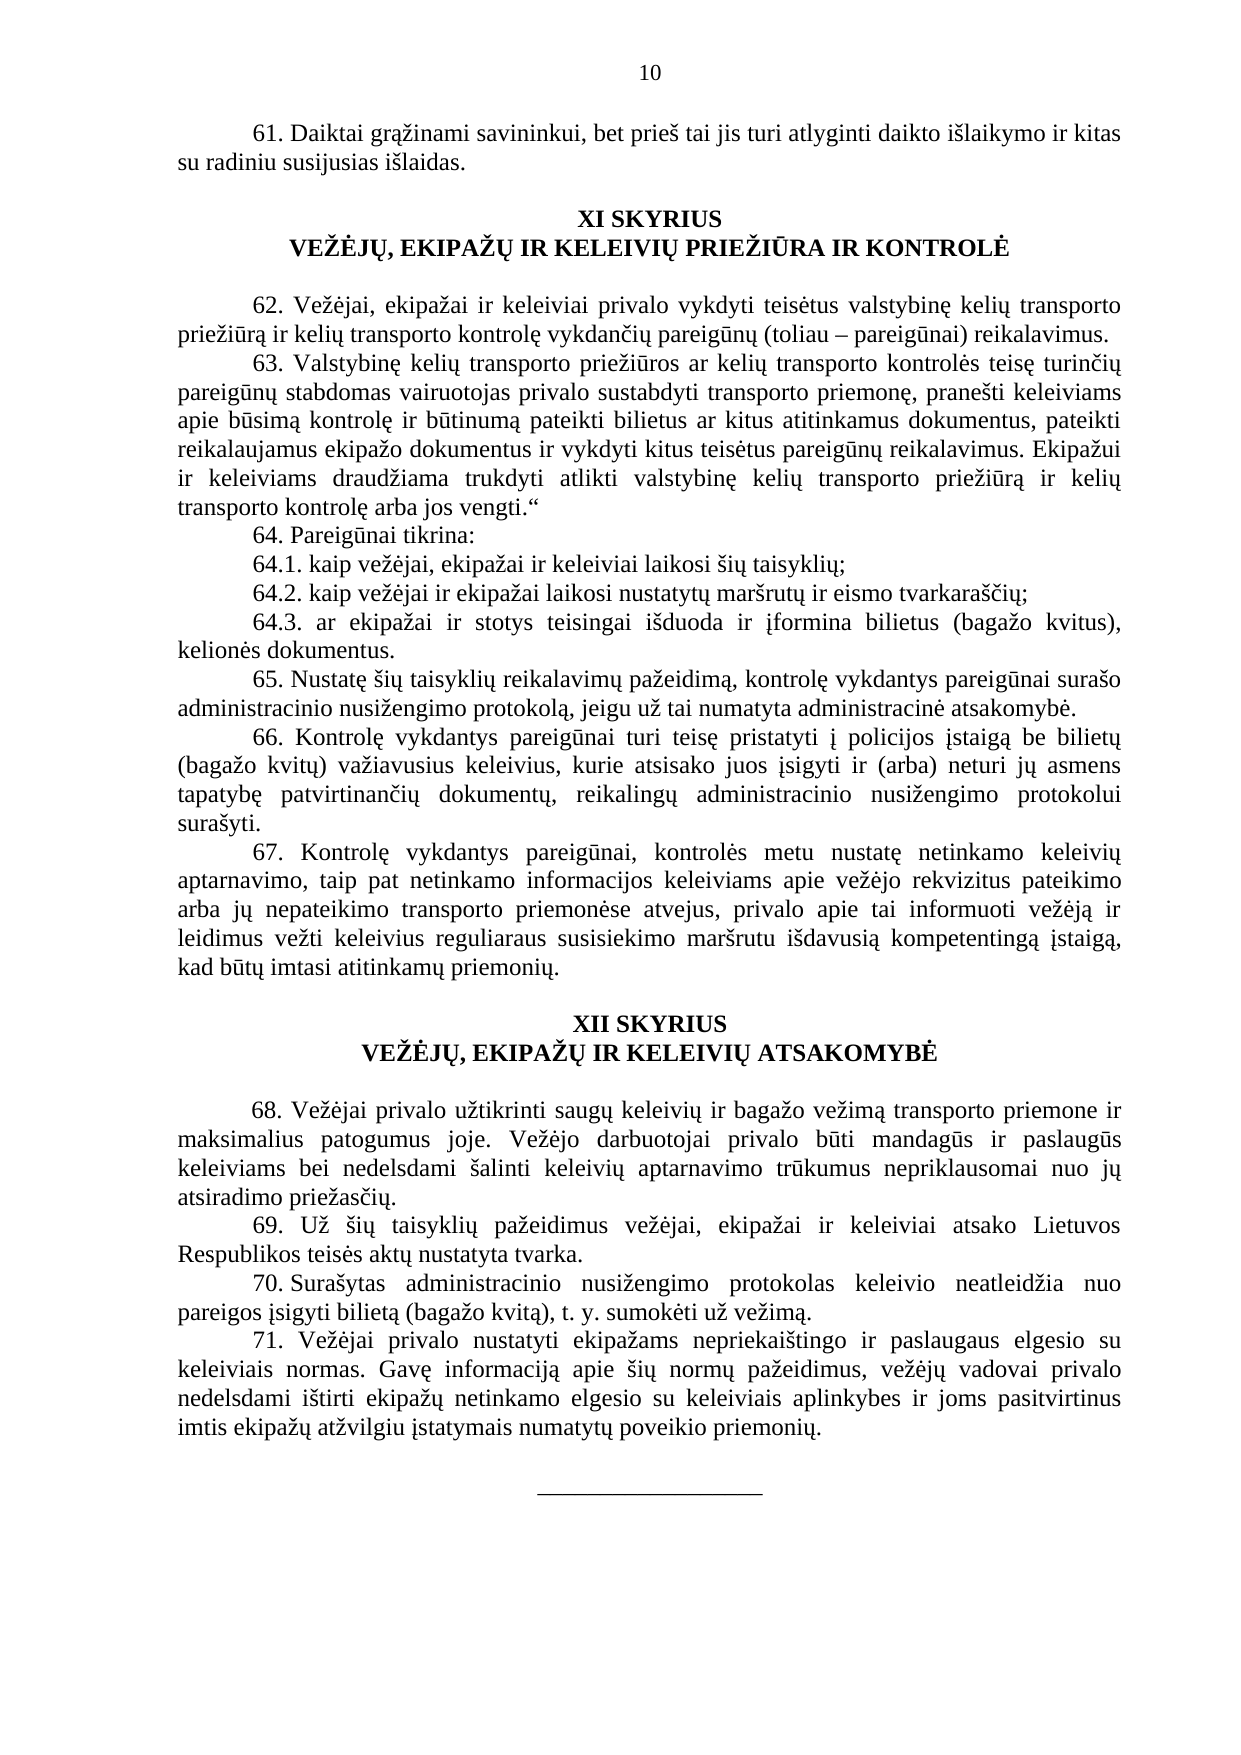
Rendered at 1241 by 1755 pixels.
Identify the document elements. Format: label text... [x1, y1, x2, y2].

text XII SKYRIUS [177, 1009, 1122, 1038]
text __________________ [177, 1469, 1122, 1498]
text 67. Kontrolę vykdantys pareigūnai, kontrolės metu nustatę netinkamo keleivių aptarnavimo, taip pat netinkamo informacijos keleiviams apie vežėjo rekvizitus pateikimo arba jų nepateikimo transporto priemonėse atvejus, privalo apie tai informuoti vežėją ir leidimus vežti keleivius reguliaraus susisiekimo maršrutu išdavusią kompetentingą įstaigą, kad būtų imtasi atitinkamų priemonių. [177, 837, 1122, 981]
text VEŽĖJŲ, EKIPAŽŲ IR KELEIVIŲ ATSAKOMYBĖ [177, 1038, 1122, 1067]
text 64.1. kaip vežėjai, ekipažai ir keleiviai laikosi šių taisyklių; [177, 549, 1122, 578]
text 61. Daiktai grąžinami savininkui, bet prieš tai jis turi atlyginti daikto išlaikymo ir kitas su radiniu susijusias išlaidas. [177, 118, 1122, 176]
text 62. Vežėjai, ekipažai ir keleiviai privalo vykdyti teisėtus valstybinę kelių transporto priežiūrą ir kelių transporto kontrolę vykdančių pareigūnų (toliau – pareigūnai) reikalavimus. [177, 291, 1122, 348]
text 68. Vežėjai privalo užtikrinti saugų keleivių ir bagažo vežimą transporto priemone ir maksimalius patogumus joje. Vežėjo darbuotojai privalo būti mandagūs ir paslaugūs keleiviams bei nedelsdami šalinti keleivių aptarnavimo trūkumus nepriklausomai nuo jų atsiradimo priežasčių. [177, 1096, 1122, 1211]
text 64. Pareigūnai tikrina: [177, 521, 1122, 549]
text 64.3. ar ekipažai ir stotys teisingai išduoda ir įformina bilietus (bagažo kvitus), kelionės dokumentus. [177, 607, 1122, 664]
text 66. Kontrolę vykdantys pareigūnai turi teisę pristatyti į policijos įstaigą be bilietų (bagažo kvitų) važiavusius keleivius, kurie atsisako juos įsigyti ir (arba) neturi jų asmens tapatybę patvirtinančių dokumentų, reikalingų administracinio nusižengimo protokolui surašyti. [177, 722, 1122, 837]
text 70. Surašytas administracinio nusižengimo protokolas keleivio neatleidžia nuo pareigos įsigyti bilietą (bagažo kvitą), t. y. sumokėti už vežimą. [177, 1268, 1122, 1326]
text 65. Nustatę šių taisyklių reikalavimų pažeidimą, kontrolę vykdantys pareigūnai surašo administracinio nusižengimo protokolą, jeigu už tai numatyta administracinė atsakomybė. [177, 664, 1122, 722]
text VEŽĖJŲ, EKIPAŽŲ IR KELEIVIŲ PRIEŽIŪRA IR KONTROLĖ [177, 233, 1122, 262]
text XI SKYRIUS [177, 204, 1122, 233]
text 71. Vežėjai privalo nustatyti ekipažams nepriekaištingo ir paslaugaus elgesio su keleiviais normas. Gavę informaciją apie šių normų pažeidimus, vežėjų vadovai privalo nedelsdami ištirti ekipažų netinkamo elgesio su keleiviais aplinkybes ir joms pasitvirtinus imtis ekipažų atžvilgiu įstatymais numatytų poveikio priemonių. [177, 1326, 1122, 1441]
text 69. Už šių taisyklių pažeidimus vežėjai, ekipažai ir keleiviai atsako Lietuvos Respublikos teisės aktų nustatyta tvarka. [177, 1211, 1122, 1268]
text 64.2. kaip vežėjai ir ekipažai laikosi nustatytų maršrutų ir eismo tvarkaraščių; [177, 578, 1122, 607]
text 63. Valstybinę kelių transporto priežiūros ar kelių transporto kontrolės teisę turinčių pareigūnų stabdomas vairuotojas privalo sustabdyti transporto priemonę, pranešti keleiviams apie būsimą kontrolę ir būtinumą pateikti bilietus ar kitus atitinkamus dokumentus, pateikti reikalaujamus ekipažo dokumentus ir vykdyti kitus teisėtus pareigūnų reikalavimus. Ekipažui ir keleiviams draudžiama trukdyti atlikti valstybinę kelių transporto priežiūrą ir kelių transporto kontrolę arba jos vengti.“ [177, 348, 1122, 521]
